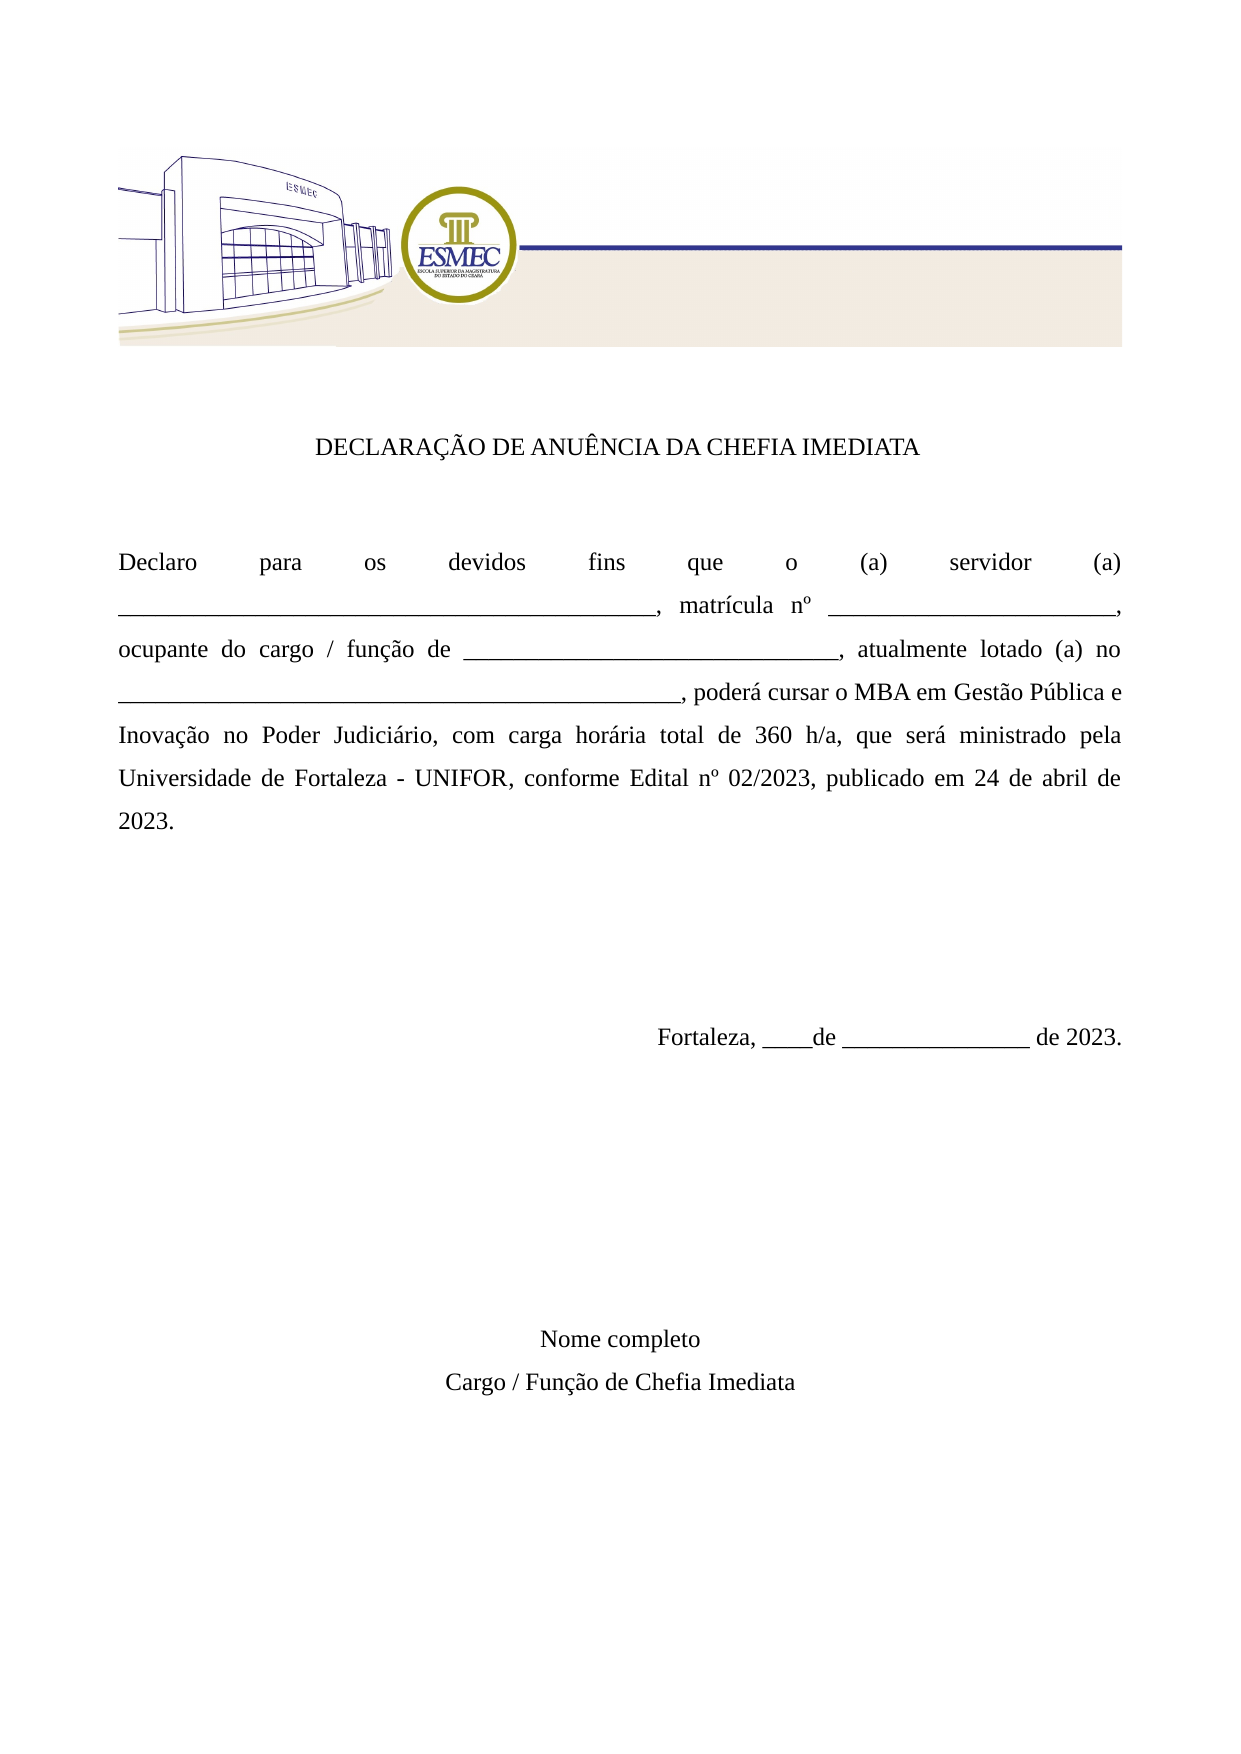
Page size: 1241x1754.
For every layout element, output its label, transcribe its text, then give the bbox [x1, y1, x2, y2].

picture [118, 147, 1123, 347]
text Fortaleza, ____de _______________ de 2023. [118, 1022, 1122, 1051]
text DECLARAÇÃO DE ANUÊNCIA DA CHEFIA IMEDIATA [118, 432, 1122, 461]
text Cargo / Função de Chefia Imediata [118, 1367, 1122, 1396]
text Declaro para os devidos fins que o (a) servidor (a) ___________________________________________, matrícula nº _______________________, ocupante do cargo / função de ______________________________, atualmente lotado (a) no _____________________________________________, poderá cursar o MBA em Gestão Pública e Inovação no Poder Judiciário, com carga horária total de 360 h/a, que será ministrado pela Universidade de Fortaleza - UNIFOR, conforme Edital nº 02/2023, publicado em 24 de abril de 2023. [118, 547, 1122, 835]
text Nome completo [118, 1324, 1122, 1352]
